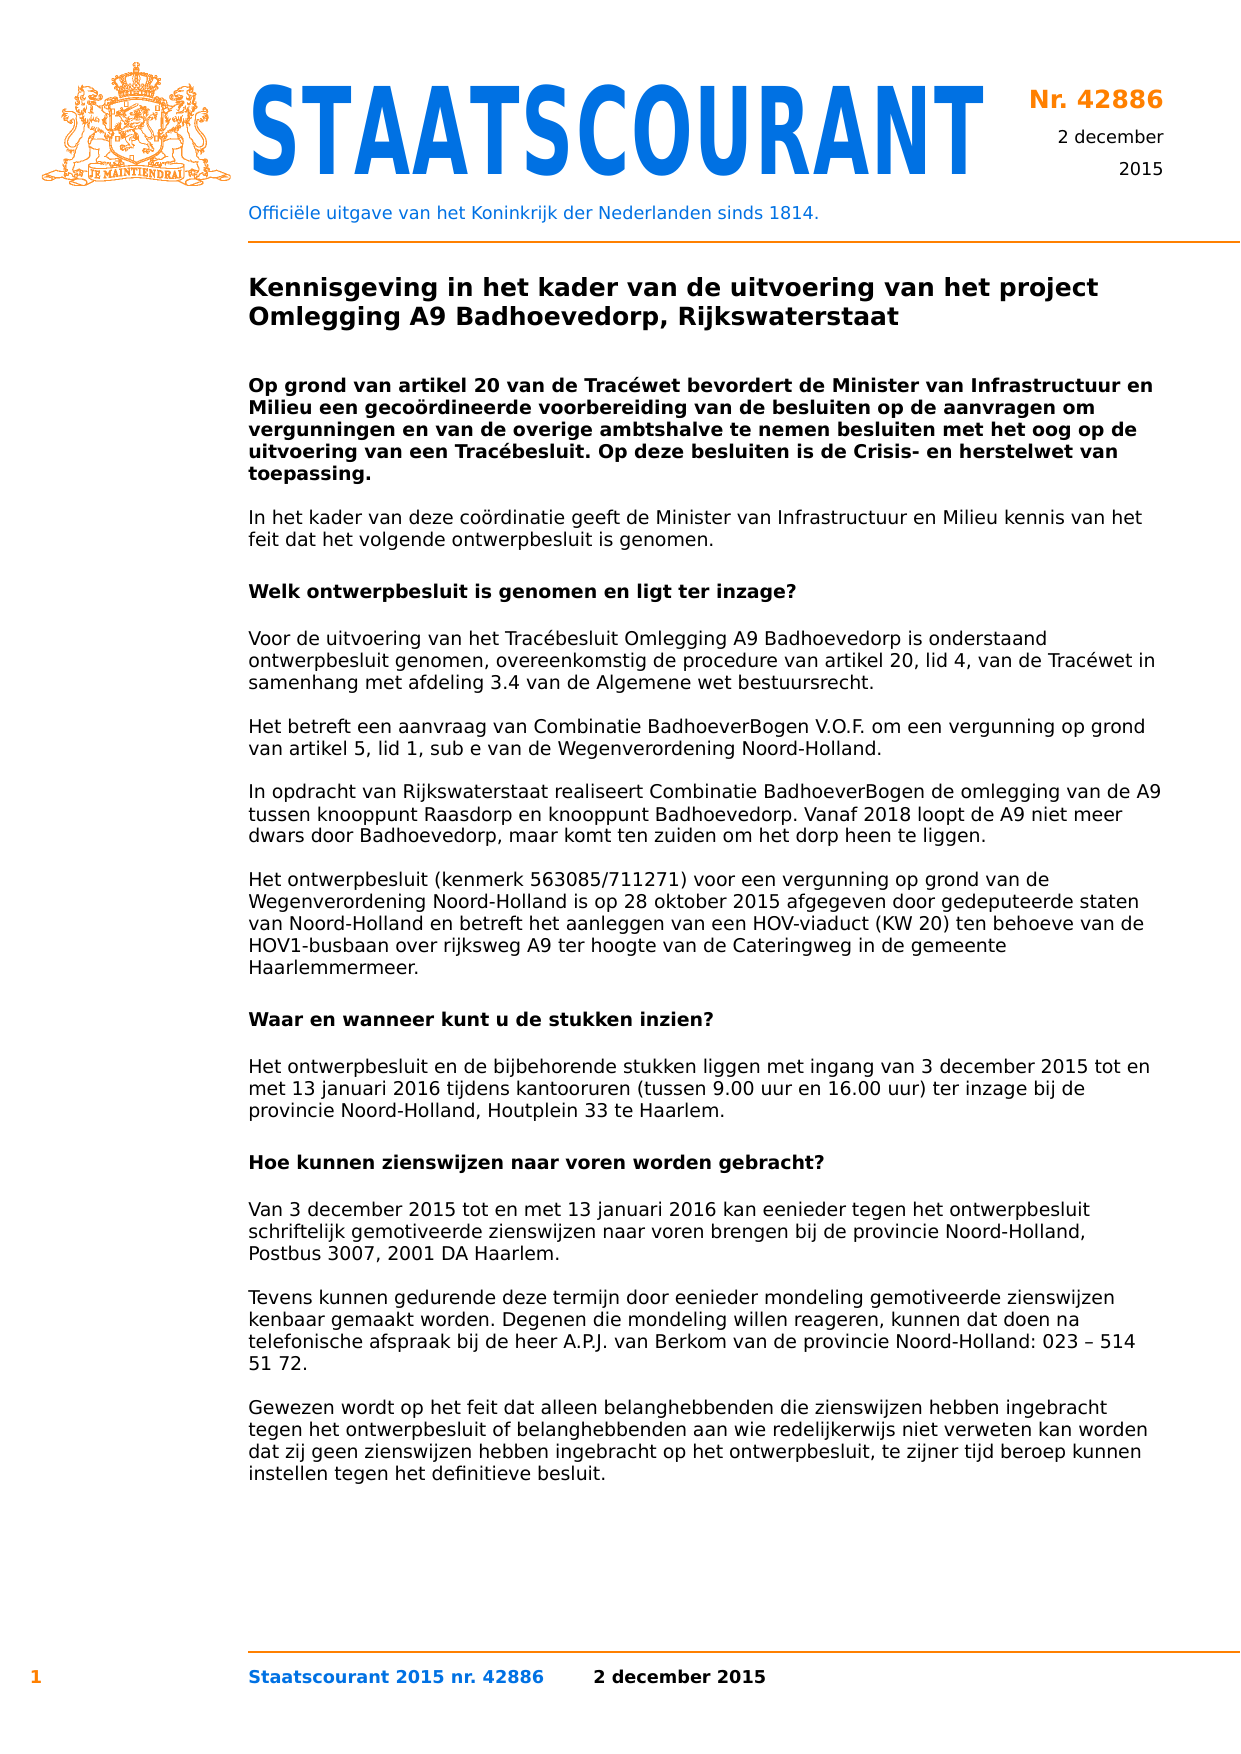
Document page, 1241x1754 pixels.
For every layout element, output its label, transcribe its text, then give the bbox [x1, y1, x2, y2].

subtitle Waar en wanneer kunt u de stukken inzien? [248, 1009, 1163, 1031]
text In opdracht van Rijkswaterstaat realiseert Combinatie BadhoeverBogen de omlegging van de A9 tussen knooppunt Raasdorp en knooppunt Badhoevedorp. Vanaf 2018 loopt de A9 niet meer dwars door Badhoevedorp, maar komt ten zuiden om het dorp heen te liggen. [248, 781, 1163, 847]
subtitle Hoe kunnen zienswijzen naar voren worden gebracht? [248, 1152, 1163, 1174]
subtitle Kennisgeving in het kader van de uitvoering van het project Omlegging A9 Badhoevedorp, Rijkswaterstaat [248, 273, 1163, 331]
subtitle Welk ontwerpbesluit is genomen en ligt ter inzage? [248, 581, 1163, 603]
table_header Nr. 42886 [998, 62, 1240, 121]
table_header STAATSCOURANT [248, 62, 998, 203]
text Van 3 december 2015 tot en met 13 januari 2016 kan eenieder tegen het ontwerpbesluit schriftelijk gemotiveerde zienswijzen naar voren brengen bij de provincie Noord-Holland, Postbus 3007, 2001 DA Haarlem. [248, 1199, 1163, 1265]
text Voor de uitvoering van het Tracébesluit Omlegging A9 Badhoevedorp is onderstaand ontwerpbesluit genomen, overeenkomstig de procedure van artikel 20, lid 4, van de Tracéwet in samenhang met afdeling 3.4 van de Algemene wet bestuursrecht. [248, 628, 1163, 694]
text Het ontwerpbesluit (kenmerk 563085/711271) voor een vergunning op grond van de Wegenverordening Noord-Holland is op 28 oktober 2015 afgegeven door gedeputeerde staten van Noord-Holland en betreft het aanleggen van een HOV-viaduct (KW 20) ten behoeve van de HOV1-busbaan over rijksweg A9 ter hoogte van de Cateringweg in de gemeente Haarlemmermeer. [248, 869, 1163, 979]
text Op grond van artikel 20 van de Tracéwet bevordert de Minister van Infrastructuur en Milieu een gecoördineerde voorbereiding van de besluiten op de aanvragen om vergunningen en van de overige ambtshalve te nemen besluiten met het oog op de uitvoering van een Tracébesluit. Op deze besluiten is de Crisis- en herstelwet van toepassing. [248, 375, 1163, 485]
table_header [25, 62, 248, 241]
text Het ontwerpbesluit en de bijbehorende stukken liggen met ingang van 3 december 2015 tot en met 13 januari 2016 tijdens kantooruren (tussen 9.00 uur en 16.00 uur) ter inzage bij de provincie Noord-Holland, Houtplein 33 te Haarlem. [248, 1056, 1163, 1122]
table_cell 2 december [998, 121, 1240, 153]
text In het kader van deze coördinatie geeft de Minister van Infrastructuur en Milieu kennis van het feit dat het volgende ontwerpbesluit is genomen. [248, 507, 1163, 551]
table_cell 2015 [998, 153, 1240, 203]
text Tevens kunnen gedurende deze termijn door eenieder mondeling gemotiveerde zienswijzen kenbaar gemaakt worden. Degenen die mondeling willen reageren, kunnen dat doen na telefonische afspraak bij de heer A.P.J. van Berkom van de provincie Noord-Holland: 023 – 514 51 72. [248, 1287, 1163, 1375]
table_cell Officiële uitgave van het Koninkrijk der Nederlanden sinds 1814. [248, 203, 1240, 241]
picture [41, 62, 231, 186]
text Gewezen wordt op het feit dat alleen belanghebbenden die zienswijzen hebben ingebracht tegen het ontwerpbesluit of belanghebbenden aan wie redelijkerwijs niet verweten kan worden dat zij geen zienswijzen hebben ingebracht op het ontwerpbesluit, te zijner tijd beroep kunnen instellen tegen het definitieve besluit. [248, 1397, 1163, 1484]
text Het betreft een aanvraag van Combinatie BadhoeverBogen V.O.F. om een vergunning op grond van artikel 5, lid 1, sub e van de Wegenverordening Noord-Holland. [248, 716, 1163, 759]
